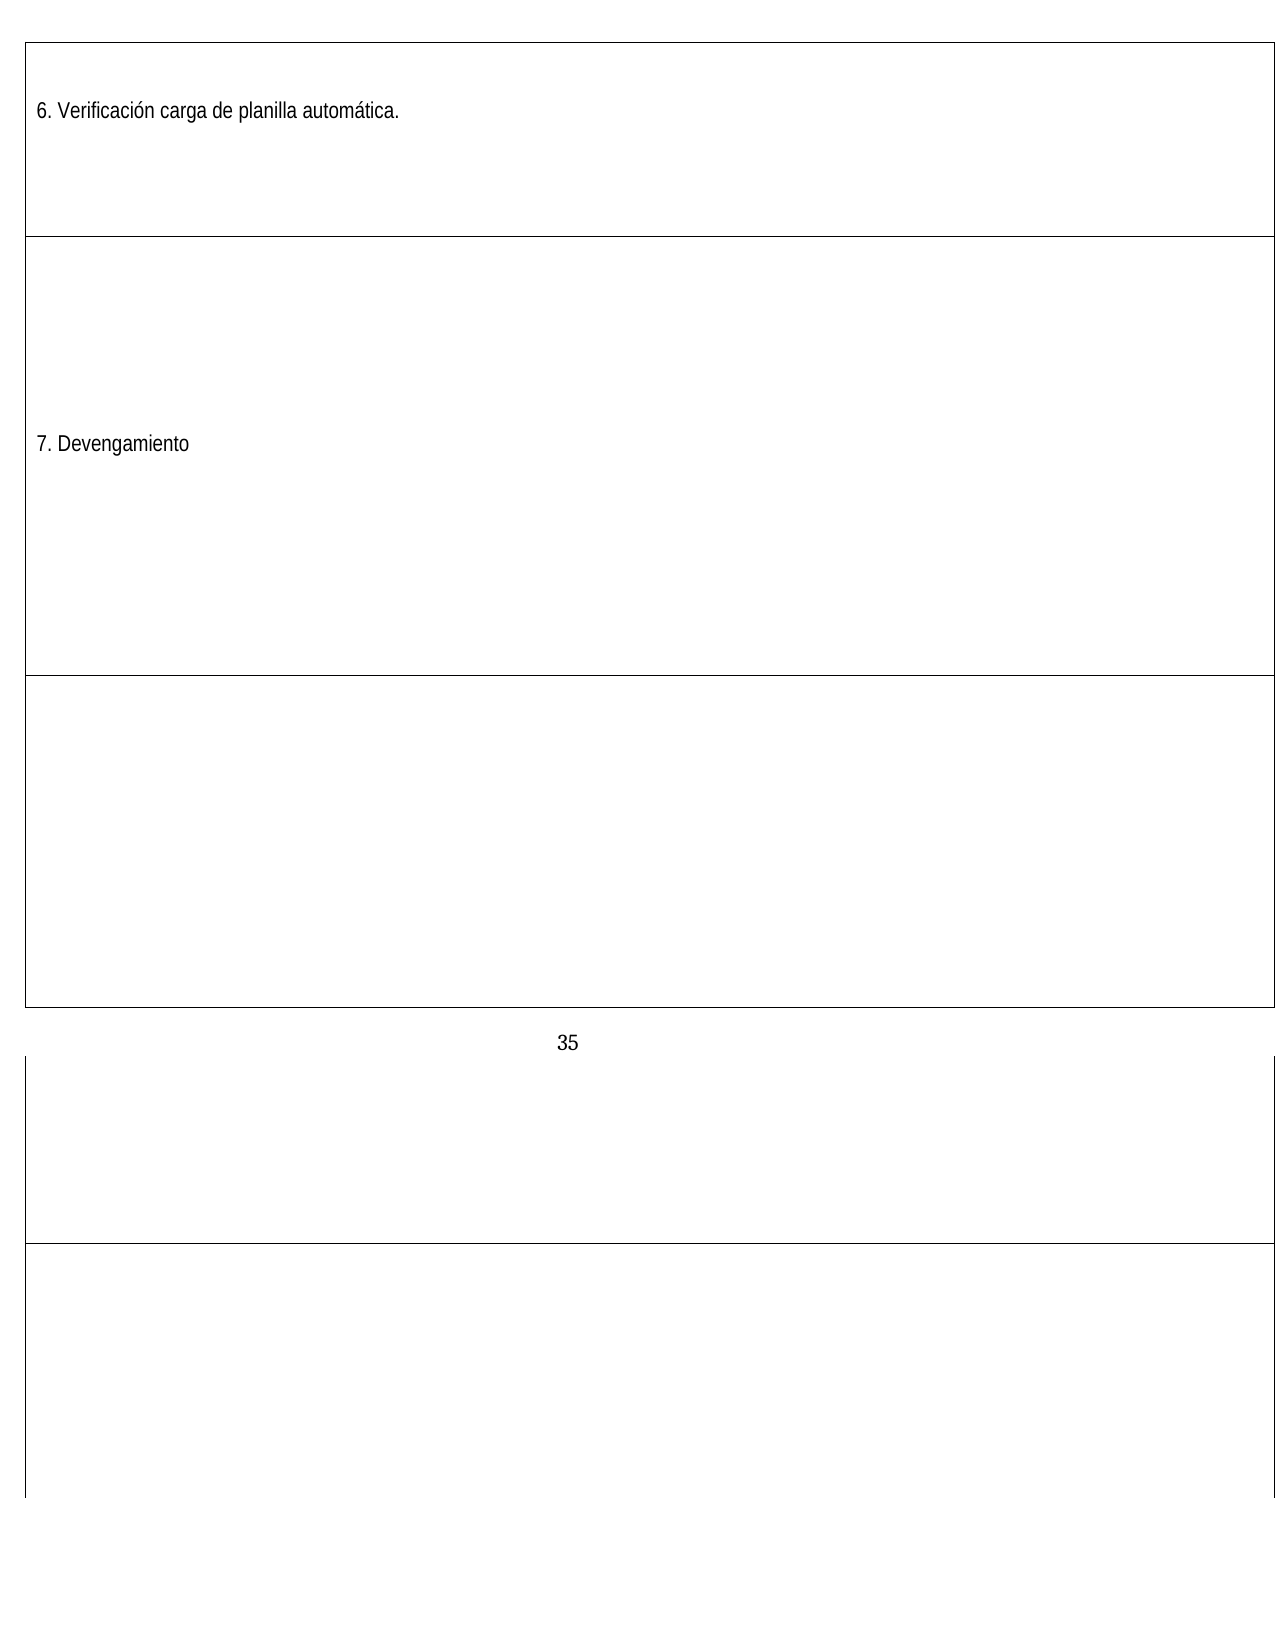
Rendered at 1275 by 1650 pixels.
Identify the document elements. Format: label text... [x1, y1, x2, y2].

table_cell [26, 676, 1274, 1007]
table_cell [26, 1244, 1274, 1498]
table_cell 6. Verificación carga de planilla automática. [26, 43, 1274, 236]
table_header Manual de Procedimientos de Unidad Financiera Institucional [26, 1056, 1274, 1243]
text 35 [481, 1030, 654, 1056]
table_cell 7. Devengamiento [26, 237, 1274, 674]
